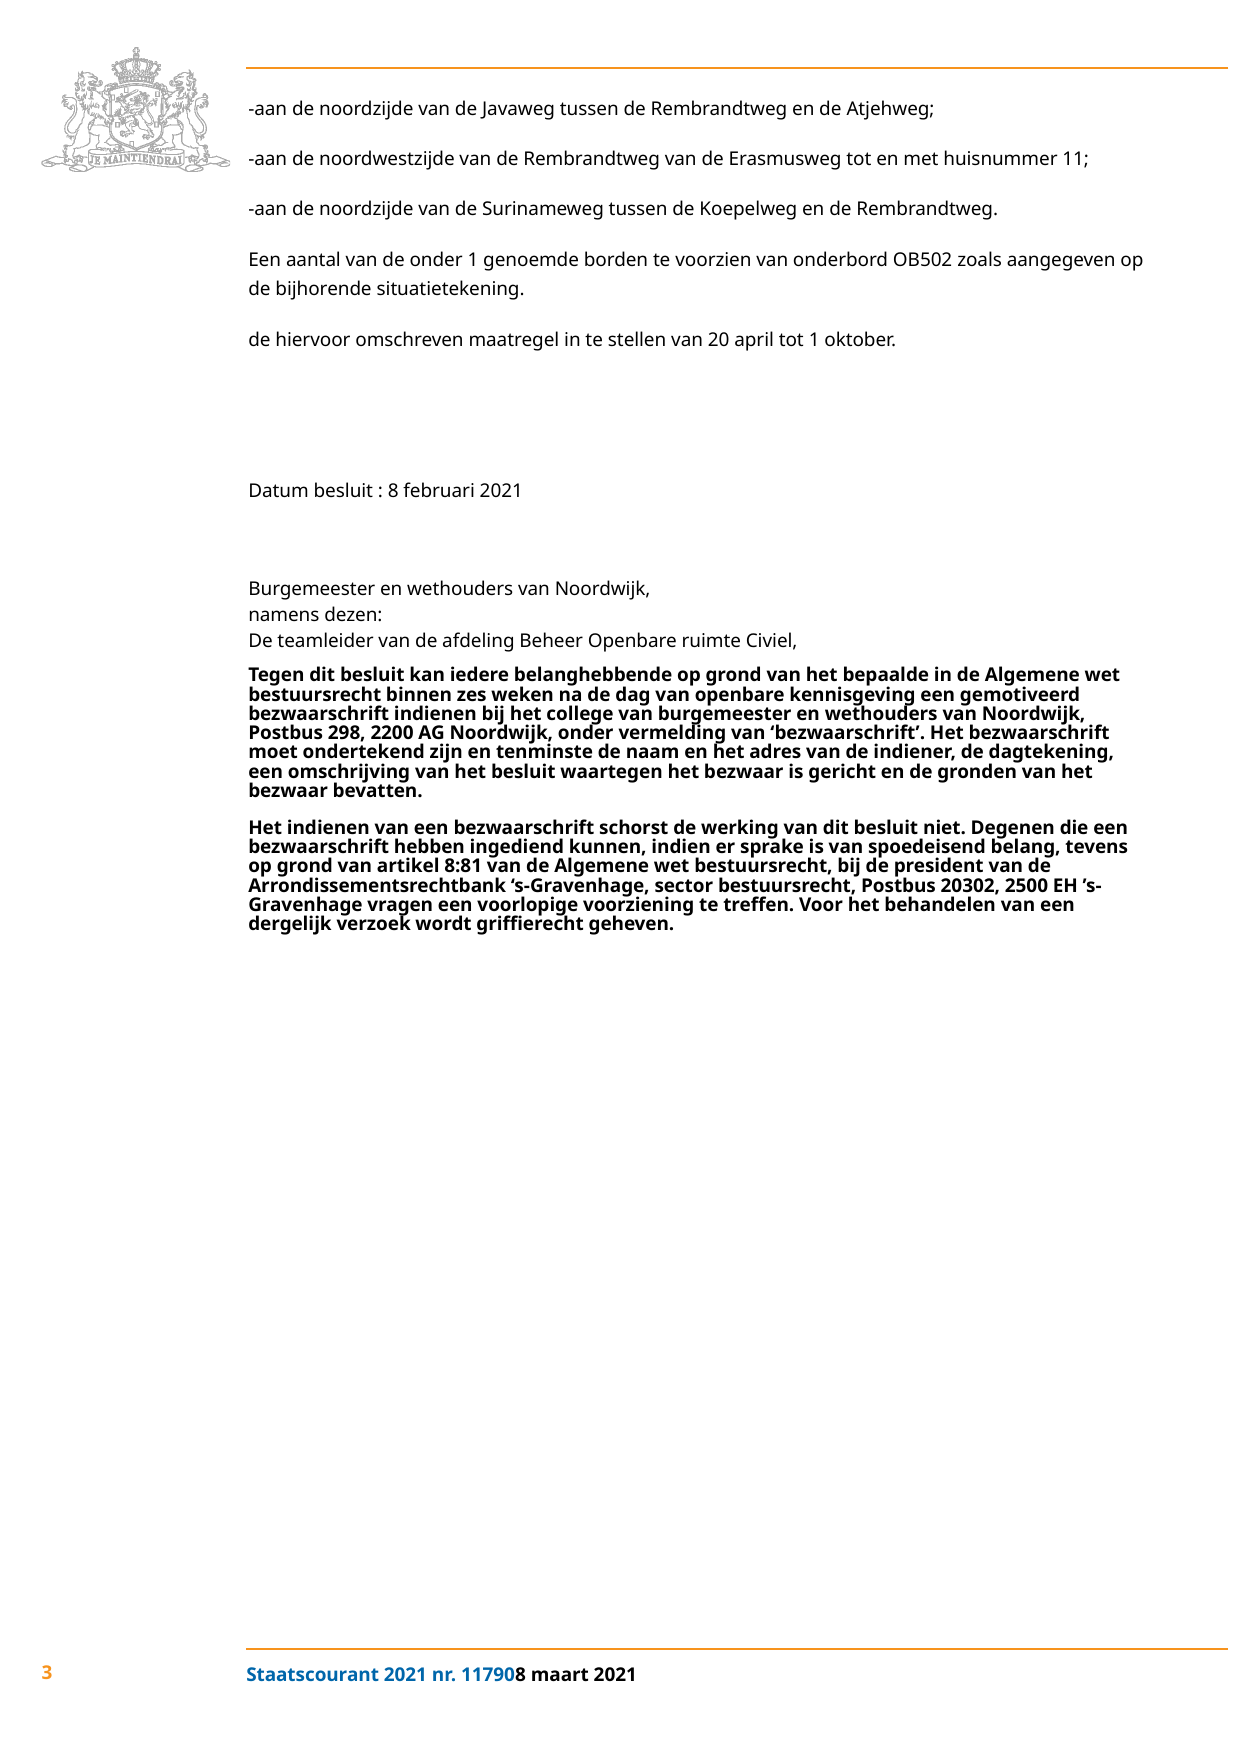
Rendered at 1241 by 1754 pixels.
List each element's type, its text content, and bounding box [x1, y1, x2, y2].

text Tegen dit besluit kan iedere belanghebbende op grond van het bepaalde in de Algemene wet bestuursrecht binnen zes weken na de dag van openbare kennisgeving een gemotiveerd bezwaarschrift indienen bij het college van burgemeester en wethouders van Noordwijk, Postbus 298, 2200 AG Noordwijk, onder vermelding van ‘bezwaarschrift’. Het bezwaarschrift moet ondertekend zijn en tenminste de naam en het adres van de indiener, de dagtekening, een omschrijving van het besluit waartegen het bezwaar is gericht en de gronden van het bezwaar bevatten. [248, 666, 1152, 801]
text -aan de noordzijde van de Javaweg tussen de Rembrandtweg en de Atjehweg; [248, 95, 1152, 121]
text Burgemeester en wethouders van Noordwijk, [248, 576, 1152, 601]
text -aan de noordzijde van de Surinameweg tussen de Koepelweg en de Rembrandtweg. [248, 196, 1152, 221]
picture [41, 47, 231, 172]
text de hiervoor omschreven maatregel in te stellen van 20 april tot 1 oktober. [248, 326, 1152, 352]
text Een aantal van de onder 1 genoemde borden te voorzien van onderbord OB502 zoals aangegeven op de bijhorende situatietekening. [248, 246, 1152, 301]
text Het indienen van een bezwaarschrift schorst de werking van dit besluit niet. Degenen die een bezwaarschrift hebben ingediend kunnen, indien er sprake is van spoedeisend belang, tevens op grond van artikel 8:81 van de Algemene wet bestuursrecht, bij de president van de Arrondissementsrechtbank ‘s-Gravenhage, sector bestuursrecht, Postbus 20302, 2500 EH ’s-Gravenhage vragen een voorlopige voorziening te treffen. Voor het behandelen van een dergelijk verzoek wordt griffierecht geheven. [248, 819, 1152, 934]
text Datum besluit : 8 februari 2021 [248, 477, 1152, 503]
text De teamleider van de afdeling Beheer Openbare ruimte Civiel, [248, 627, 1152, 653]
text -aan de noordwestzijde van de Rembrandtweg van de Erasmusweg tot en met huisnummer 11; [248, 145, 1152, 171]
text namens dezen: [248, 601, 1152, 627]
